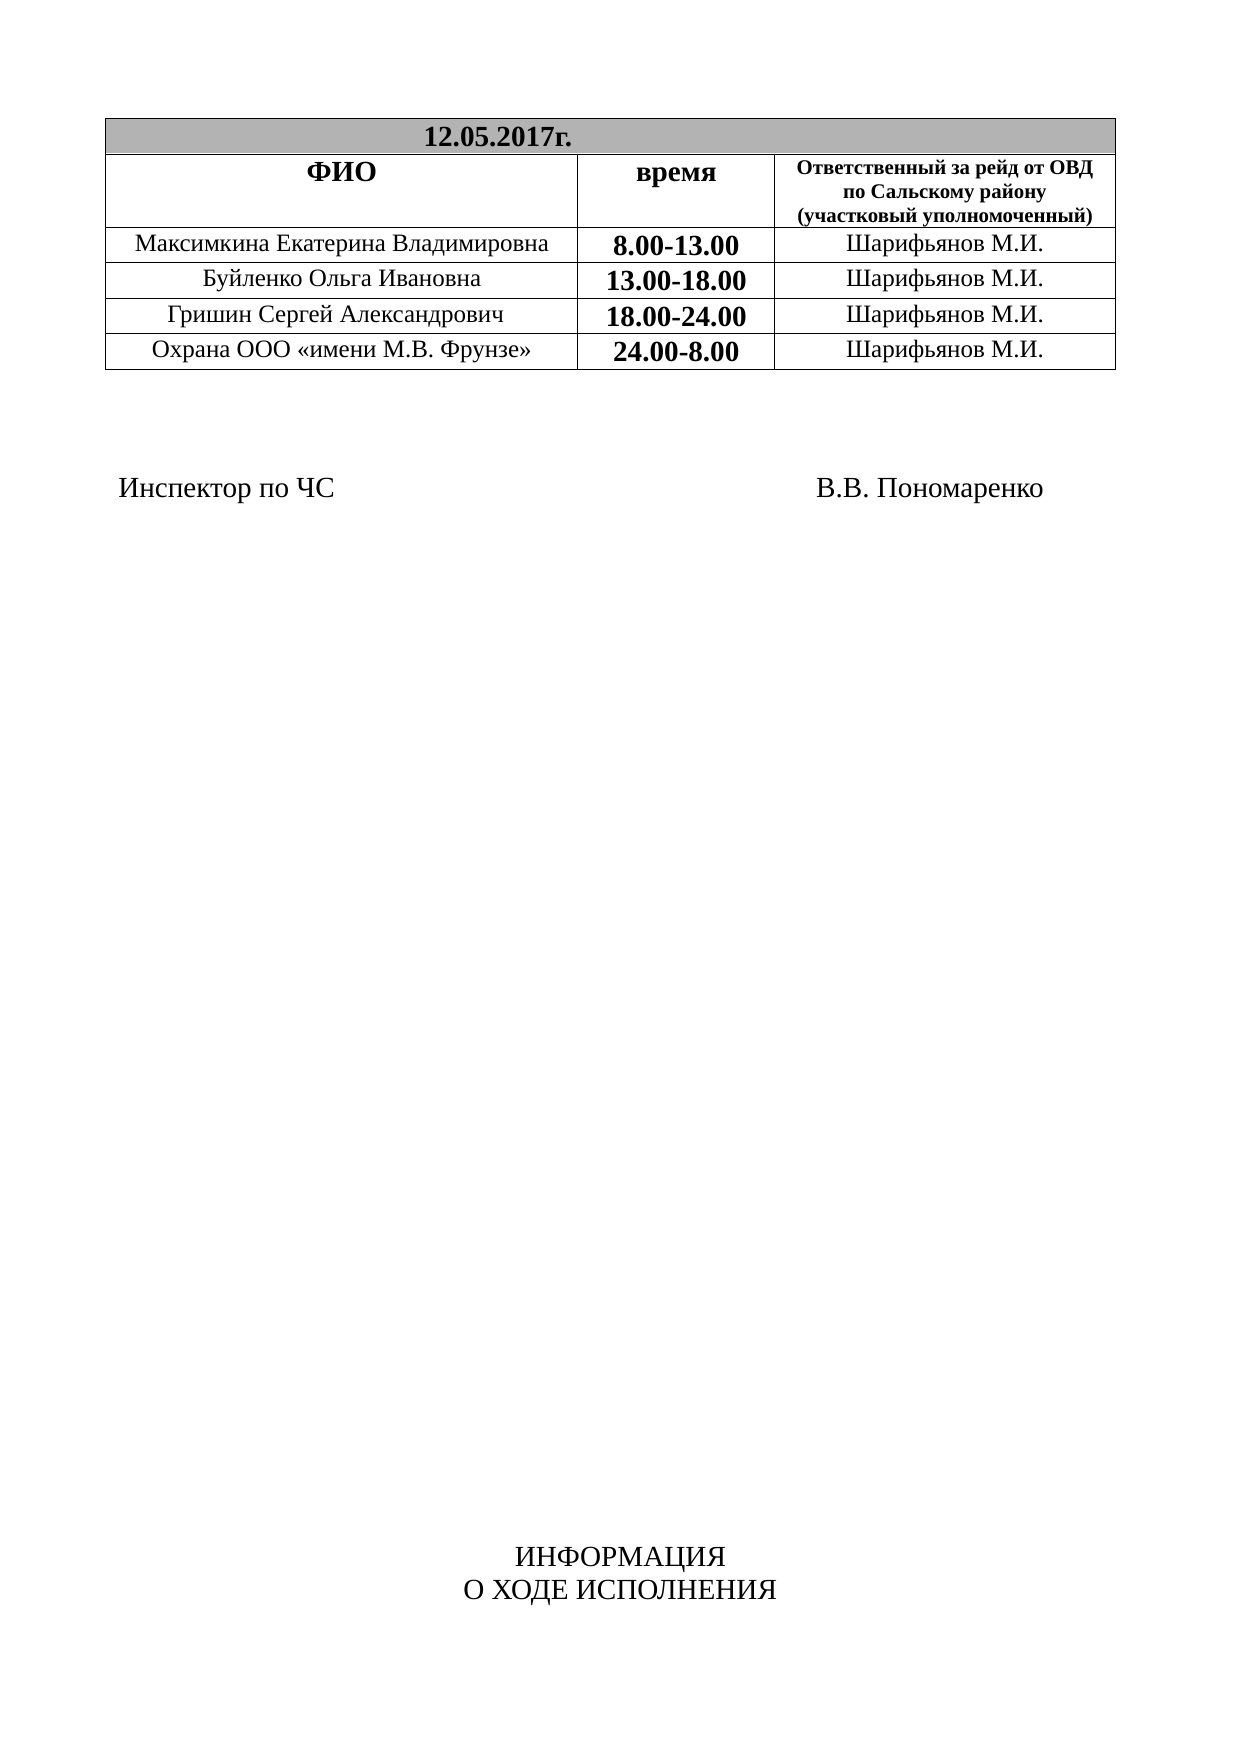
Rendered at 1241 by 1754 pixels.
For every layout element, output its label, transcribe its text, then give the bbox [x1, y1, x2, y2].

table_cell Гришин Сергей Александрович [106, 299, 577, 333]
table_cell Буйленко Ольга Ивановна [106, 263, 577, 298]
table_cell Ответственный за рейд от ОВД по Сальскому району (участковый уполномоченный) [775, 155, 1115, 227]
table_cell Шарифьянов М.И. [775, 228, 1115, 262]
table_cell Шарифьянов М.И. [775, 334, 1115, 368]
text О ХОДЕ ИСПОЛНЕНИЯ [118, 1572, 1122, 1606]
table_cell Шарифьянов М.И. [775, 263, 1115, 298]
table_cell 8.00-13.00 [578, 228, 774, 262]
table_cell ФИО [106, 155, 577, 227]
table_cell 13.00-18.00 [578, 263, 774, 298]
table_cell время [578, 155, 774, 227]
text ИНФОРМАЦИЯ [118, 1539, 1122, 1572]
text Инспектор по ЧС В.В. Пономаренко [118, 470, 1122, 504]
table_cell Шарифьянов М.И. [775, 299, 1115, 333]
table_cell 18.00-24.00 [578, 299, 774, 333]
table_cell 24.00-8.00 [578, 334, 774, 368]
table_cell Охрана ООО «имени М.В. Фрунзе» [106, 334, 577, 368]
table_cell 12.05.2017г. [106, 119, 1115, 153]
table_cell Максимкина Екатерина Владимировна [106, 228, 577, 262]
